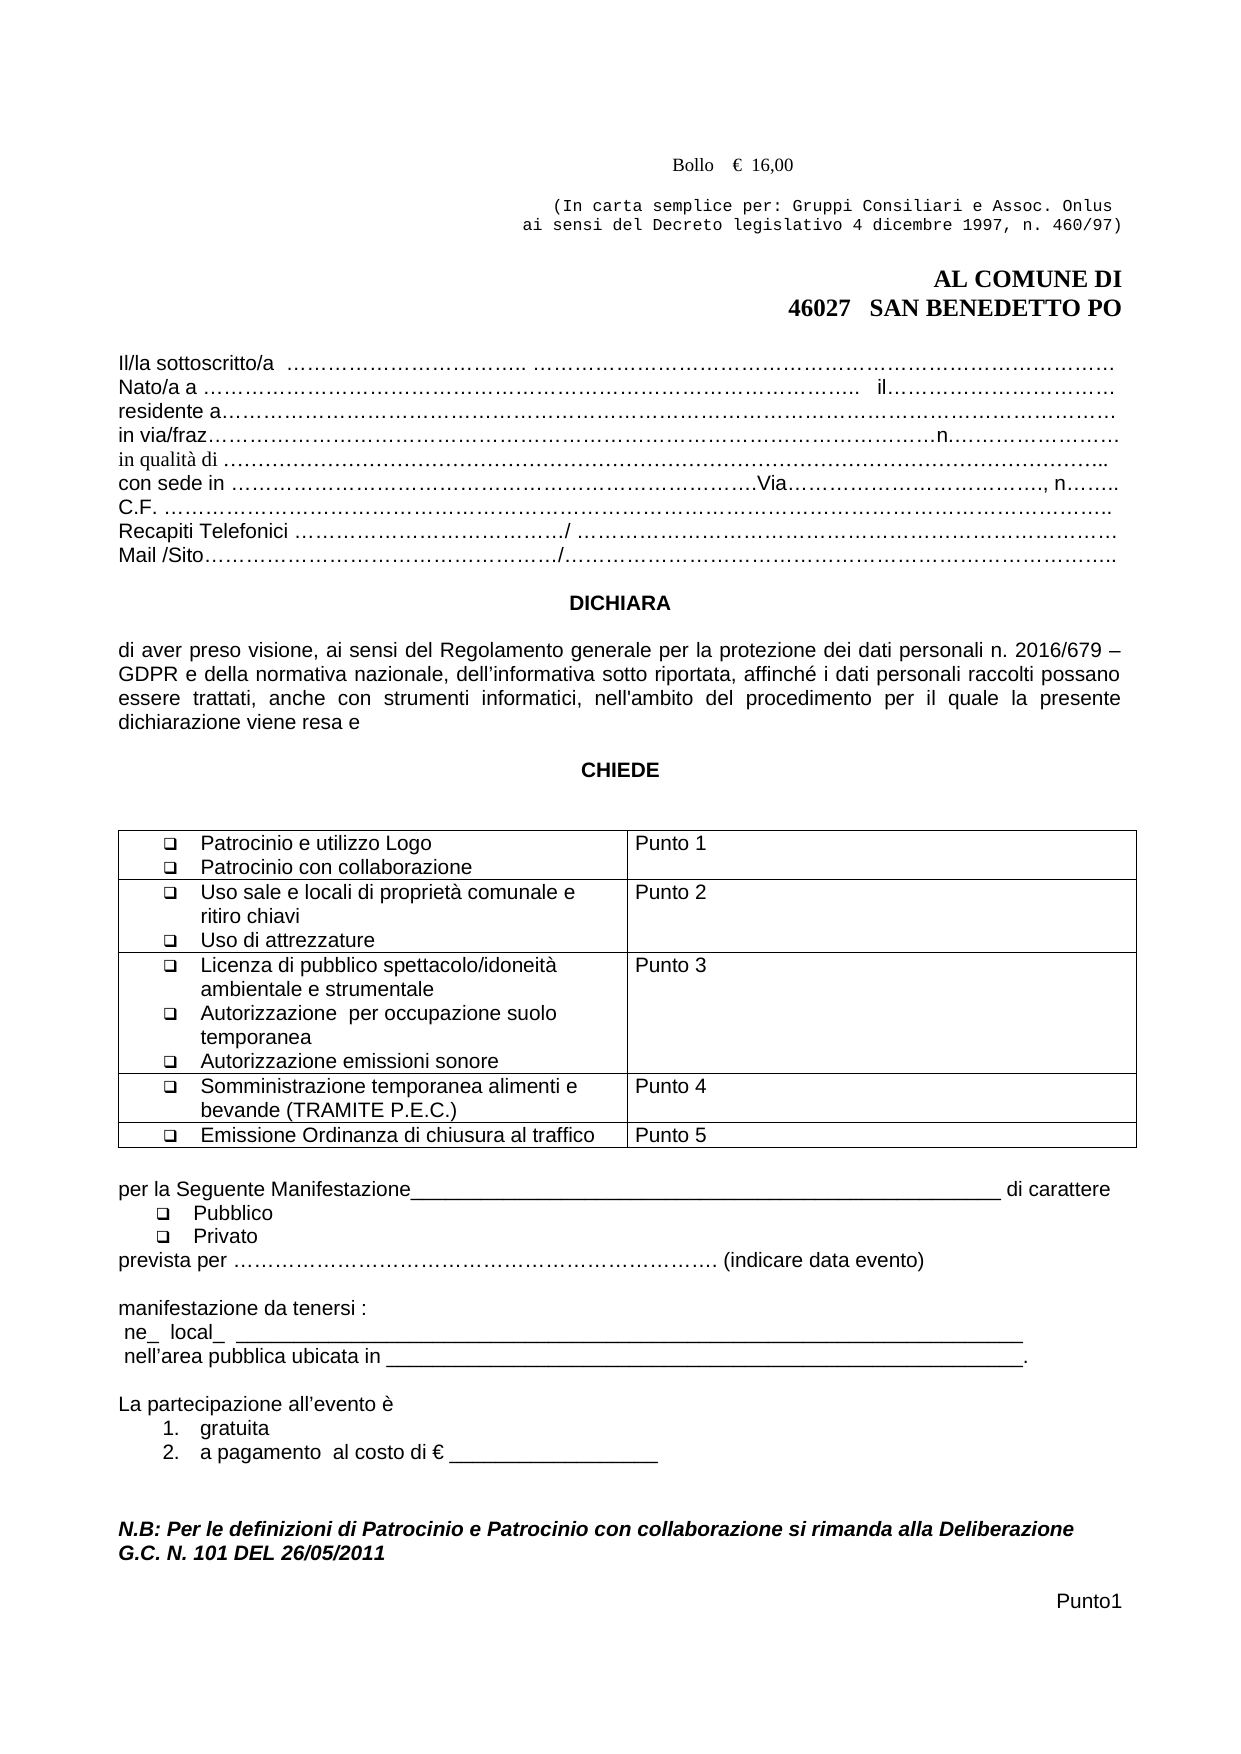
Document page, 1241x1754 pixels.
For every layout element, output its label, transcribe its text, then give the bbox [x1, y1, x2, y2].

text N.B: Per le definizioni di Patrocinio e Patrocinio con collaborazione si rimanda alla Deliberazione G.C. N. 101 DEL 26/05/2011 [118, 1517, 1122, 1564]
text Punto1 [118, 1588, 1122, 1612]
table_header Punto 1 [628, 831, 1136, 879]
table_cell Uso sale e locali di proprietà comunale e ritiro chiavi Uso di attrezzature [119, 880, 627, 952]
text ⁪ nell’area pubblica ubicata in _______________________________________________________. [118, 1344, 1122, 1368]
text Mail /Sito……………………………………………/…………………………………………………………………….. [118, 542, 1122, 566]
table_cell Emissione Ordinanza di chiusura al traffico [119, 1123, 627, 1147]
table_cell Somministrazione temporanea alimenti e bevande (TRAMITE P.E.C.) [119, 1074, 627, 1122]
text C.F. ……………………………………………………………………………………………………………………….. [118, 494, 1122, 518]
text prevista per ……………………………………………………………. (indicare data evento) [118, 1248, 1122, 1272]
table_header Patrocinio e utilizzo Logo Patrocinio con collaborazione [119, 831, 627, 879]
subtitle DICHIARA [118, 590, 1122, 614]
list gratuita ⁪ [162, 1416, 1122, 1440]
subtitle CHIEDE [118, 758, 1122, 782]
text con sede in ………………………………………………………………….Via………………………………., n…….. [118, 471, 1122, 494]
text Recapiti Telefonici …………………………………/ …………………………………………………………………… [118, 518, 1122, 542]
text ⁪ ne_ local_ ____________________________________________________________________ [118, 1320, 1122, 1344]
table_cell Punto 5 [628, 1123, 1136, 1147]
text Bollo € 16,00 [118, 148, 1122, 176]
table_cell Punto 3 [628, 953, 1136, 1073]
text AL COMUNE DI 46027 SAN BENEDETTO PO [177, 264, 1122, 322]
text La partecipazione all’evento è [118, 1392, 1122, 1416]
table_cell Punto 4 [628, 1074, 1136, 1122]
list a pagamento ⁪ al costo di € __________________ [162, 1440, 1122, 1464]
text residente a………………………………………………………………………………………………………………… [118, 398, 1122, 422]
list Pubblico [156, 1200, 1122, 1224]
text per la Seguente Manifestazione___________________________________________________ di carattere [118, 1176, 1122, 1200]
table_cell Punto 2 [628, 880, 1136, 952]
text di aver preso visione, ai sensi del Regolamento generale per la protezione dei dati personali n. 2016/679 – GDPR e della normativa nazionale, dell’informativa sotto riportata, affinché i dati personali raccolti possano essere trattati, anche con strumenti informatici, nell'ambito del procedimento per il quale la presente dichiarazione viene resa e [118, 638, 1122, 734]
text in via/fraz……………………………………………………………………………………………n.…………………… [118, 422, 1122, 446]
text Il/la sottoscritto/a …………………………….. ………………………………………………………………………… [118, 351, 1122, 374]
text manifestazione da tenersi : [118, 1296, 1122, 1320]
text ai sensi del Decreto legislativo 4 dicembre 1997, n. 460/97) [118, 217, 1122, 236]
text Nato/a a ………………………………………………………………………………….. il…………………………… [118, 374, 1122, 398]
list Privato [156, 1224, 1122, 1248]
table_cell Licenza di pubblico spettacolo/idoneità ambientale e strumentale Autorizzazione per occupazione suolo temporanea Autorizzazione emissioni sonore [119, 953, 627, 1073]
text in qualità di ……………………………………………………………………………………………………………….. [118, 446, 1122, 471]
text (In carta semplice per: Gruppi Consiliari e Assoc. Onlus [118, 198, 1122, 217]
